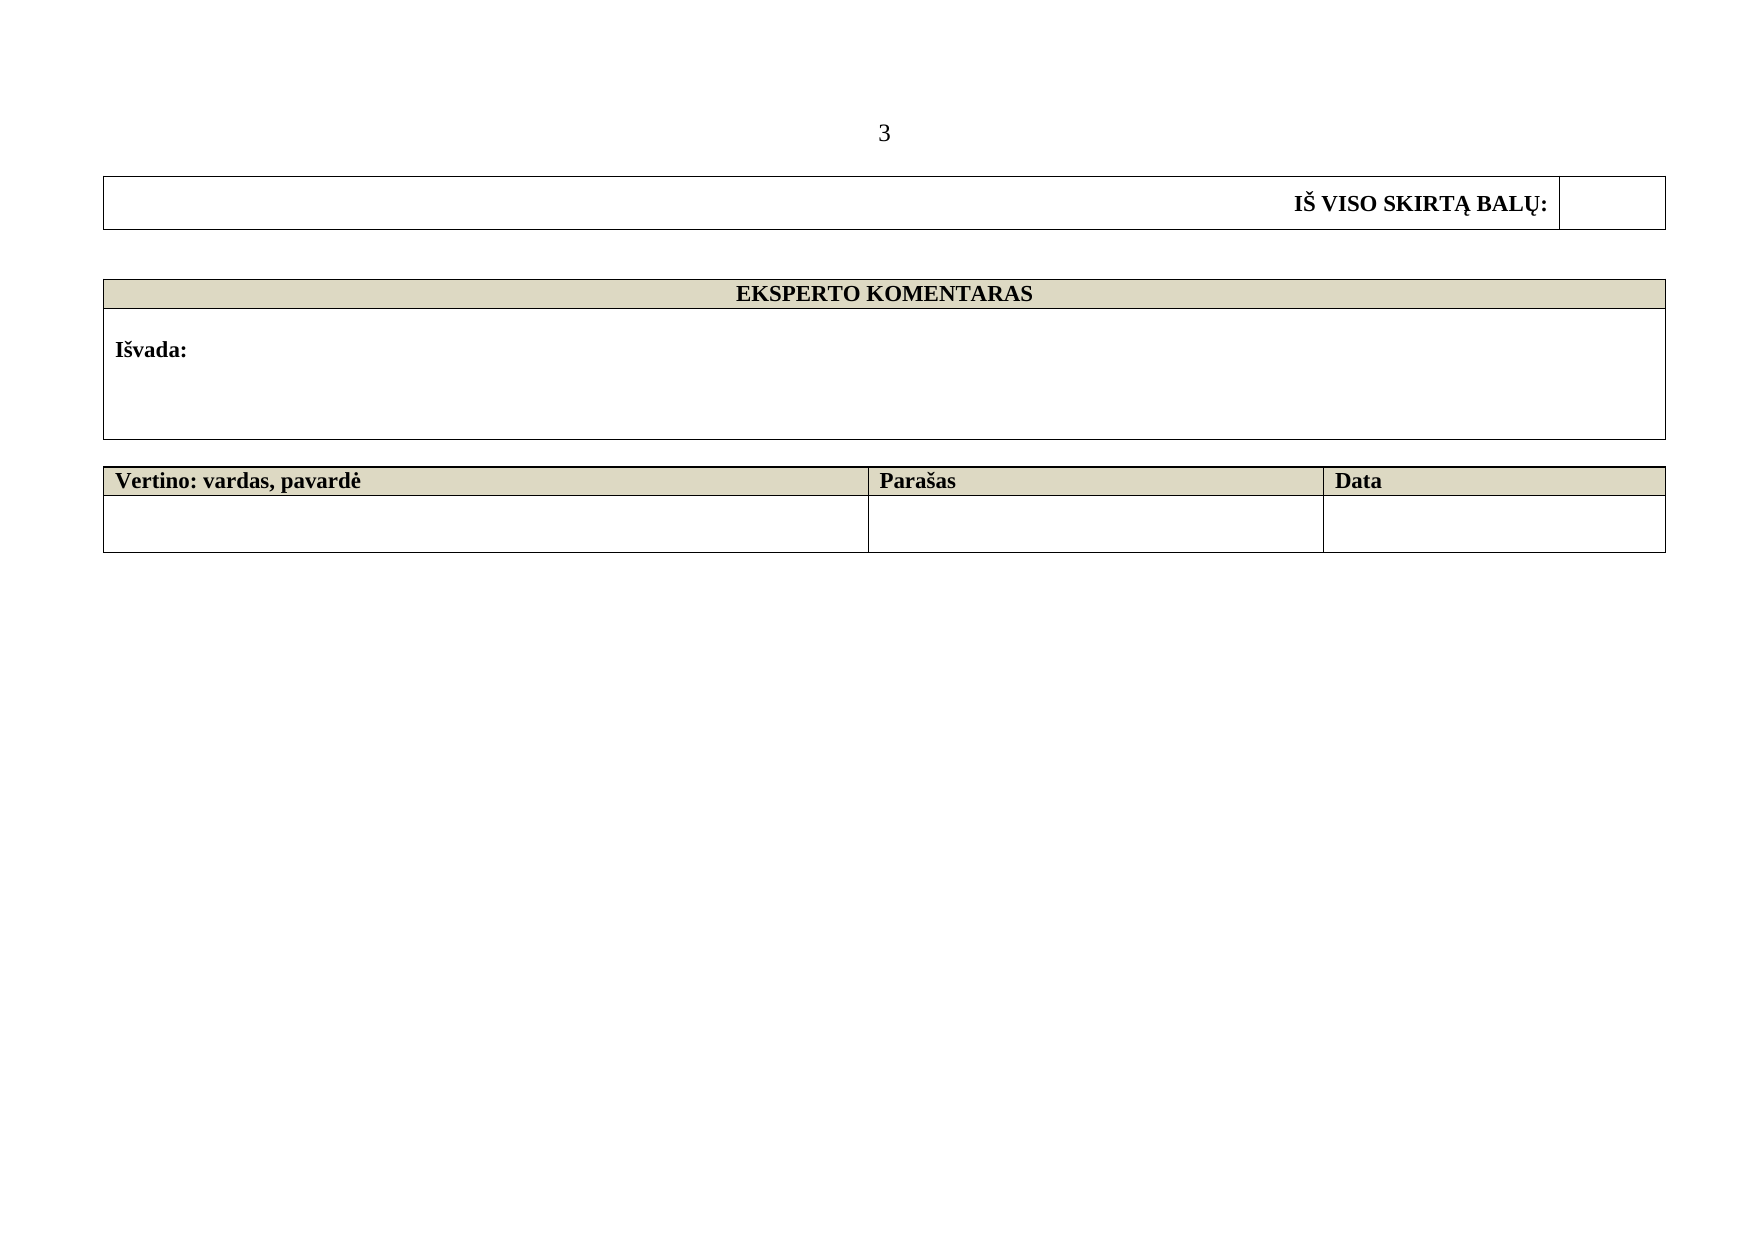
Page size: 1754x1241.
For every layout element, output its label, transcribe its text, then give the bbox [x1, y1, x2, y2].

table_header Parašas [869, 468, 1323, 495]
table_cell [104, 496, 868, 552]
table_cell [1324, 496, 1665, 552]
table_cell Išvada: [104, 309, 1665, 439]
table_cell [869, 496, 1323, 552]
table_cell IŠ VISO SKIRTĄ BALŲ: [104, 177, 1559, 229]
table_header Vertino: vardas, pavardė [104, 468, 868, 495]
table_cell [1560, 177, 1665, 229]
table_header Data [1324, 468, 1665, 495]
table_header EKSPERTO KOMENTARAS [104, 280, 1665, 308]
